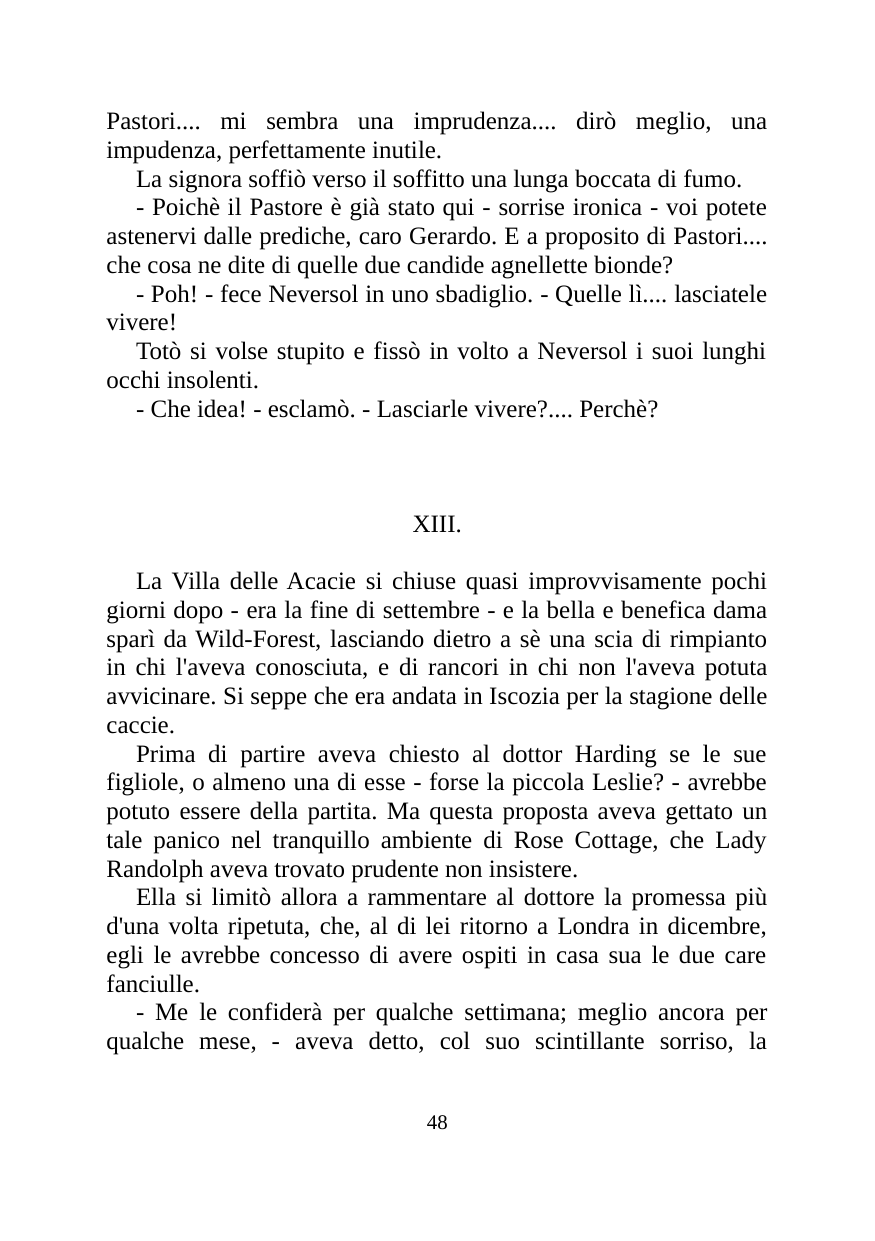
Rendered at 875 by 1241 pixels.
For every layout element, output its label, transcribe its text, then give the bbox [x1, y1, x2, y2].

text - Poichè il Pastore è già stato qui - sorrise ironica - voi potete astenervi dalle prediche, caro Gerardo. E a proposito di Pastori.... che cosa ne dite di quelle due candide agnellette bionde? [106, 192, 768, 279]
text Ella si limitò allora a rammentare al dottore la promessa più d'una volta ripetuta, che, al di lei ritorno a Londra in dicembre, egli le avrebbe concesso di avere ospiti in casa sua le due care fanciulle. [106, 882, 768, 997]
text La Villa delle Acacie si chiuse quasi improvvisamente pochi giorni dopo - era la fine di settembre - e la bella e benefica dama sparì da Wild-Forest, lasciando dietro a sè una scia di rimpianto in chi l'aveva conosciuta, e di rancori in chi non l'aveva potuta avvicinare. Si seppe che era andata in Iscozia per la stagione delle caccie. [106, 566, 768, 739]
text Pastori.... mi sembra una imprudenza.... dirò meglio, una impudenza, perfettamente inutile. [106, 106, 768, 164]
text XIII. [106, 509, 768, 537]
text Totò si volse stupito e fissò in volto a Neversol i suoi lunghi occhi insolenti. [106, 336, 768, 394]
text - Poh! - fece Neversol in uno sbadiglio. - Quelle lì.... lasciatele vivere! [106, 279, 768, 336]
text Prima di partire aveva chiesto al dottor Harding se le sue figliole, o almeno una di esse - forse la piccola Leslie? - avrebbe potuto essere della partita. Ma questa proposta aveva gettato un tale panico nel tranquillo ambiente di Rose Cottage, che Lady Randolph aveva trovato prudente non insistere. [106, 739, 768, 882]
text - Me le confiderà per qualche settimana; meglio ancora per qualche mese, - aveva detto, col suo scintillante sorriso, la [106, 997, 768, 1055]
text La signora soffiò verso il soffitto una lunga boccata di fumo. [106, 164, 768, 192]
text - Che idea! - esclamò. - Lasciarle vivere?.... Perchè? [106, 394, 768, 422]
